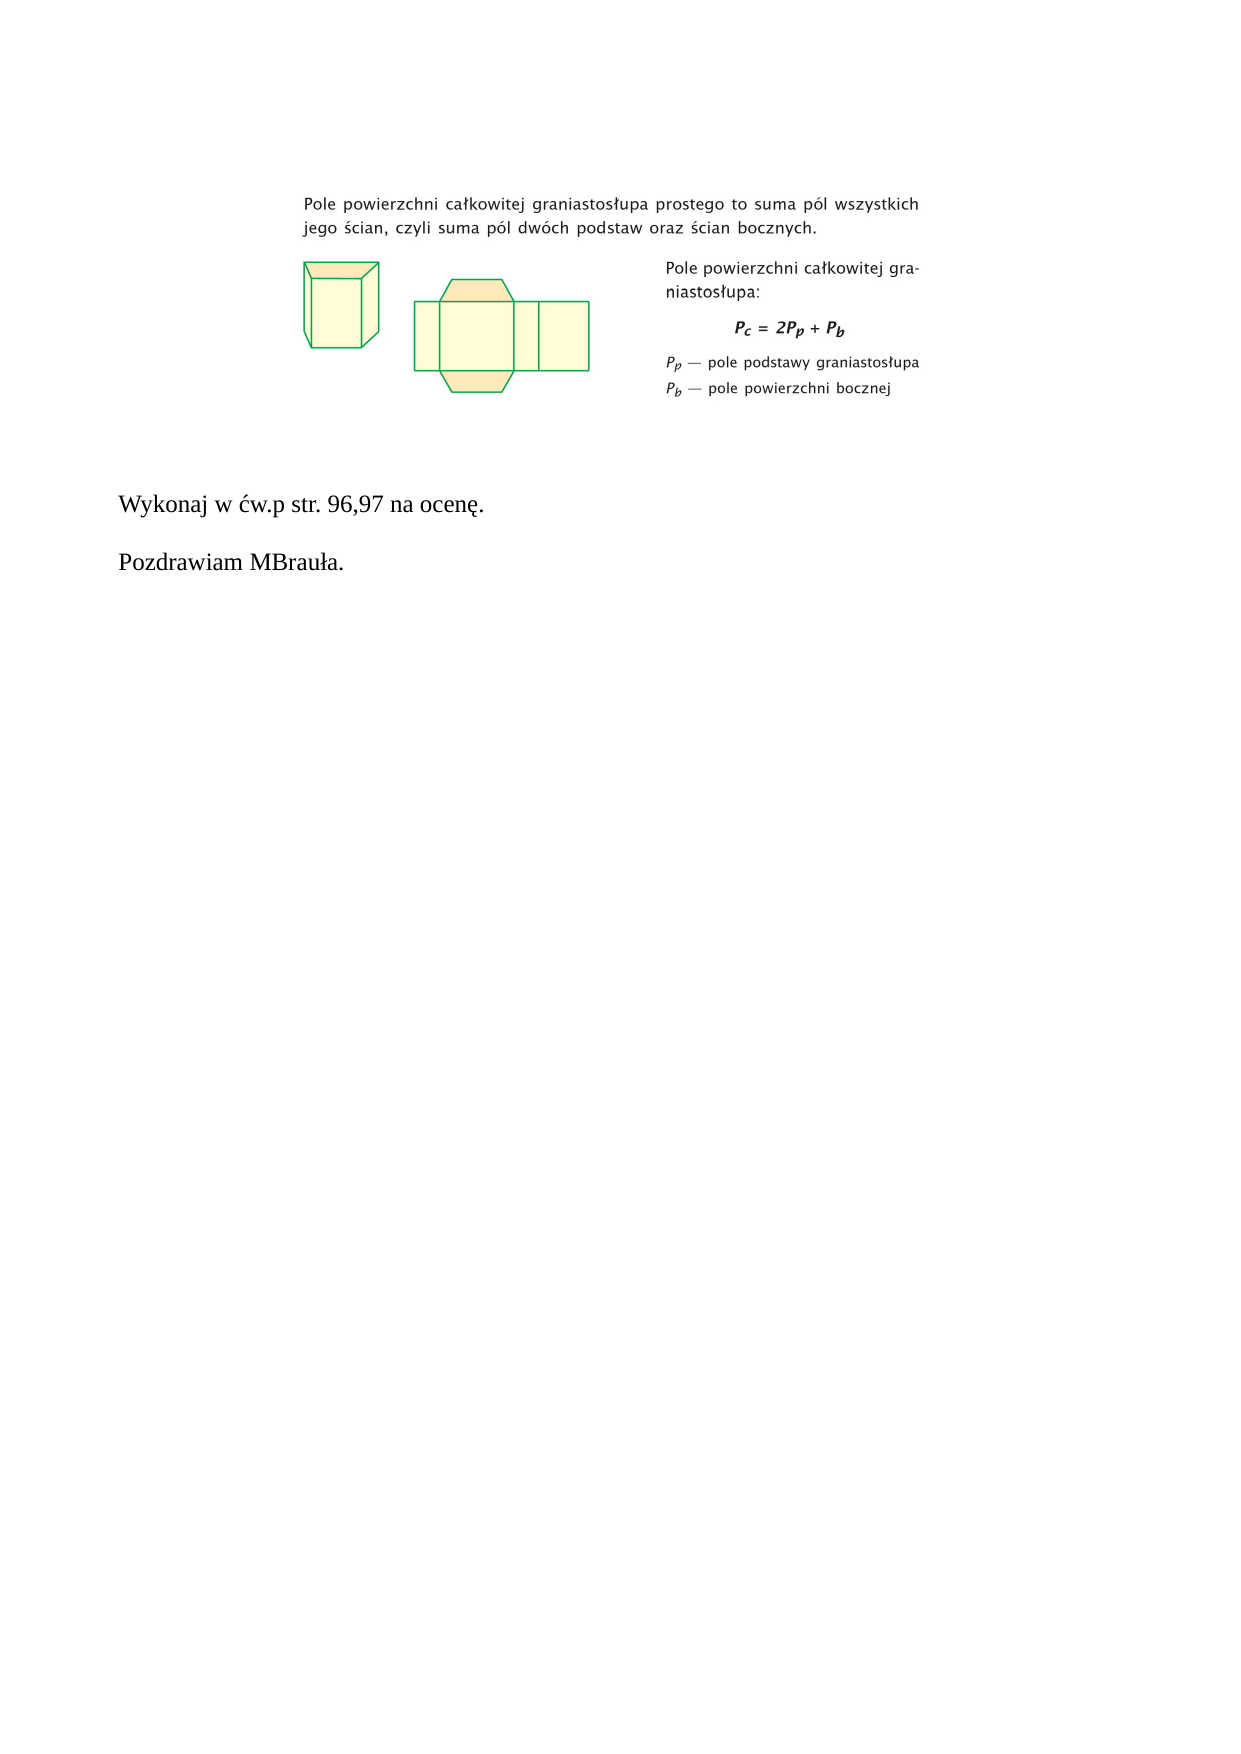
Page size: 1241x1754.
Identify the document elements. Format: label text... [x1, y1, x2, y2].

picture [289, 177, 924, 403]
text Wykonaj w ćw.p str. 96,97 na ocenę. [118, 489, 1122, 518]
text Pozdrawiam MBrauła. [118, 547, 1122, 576]
